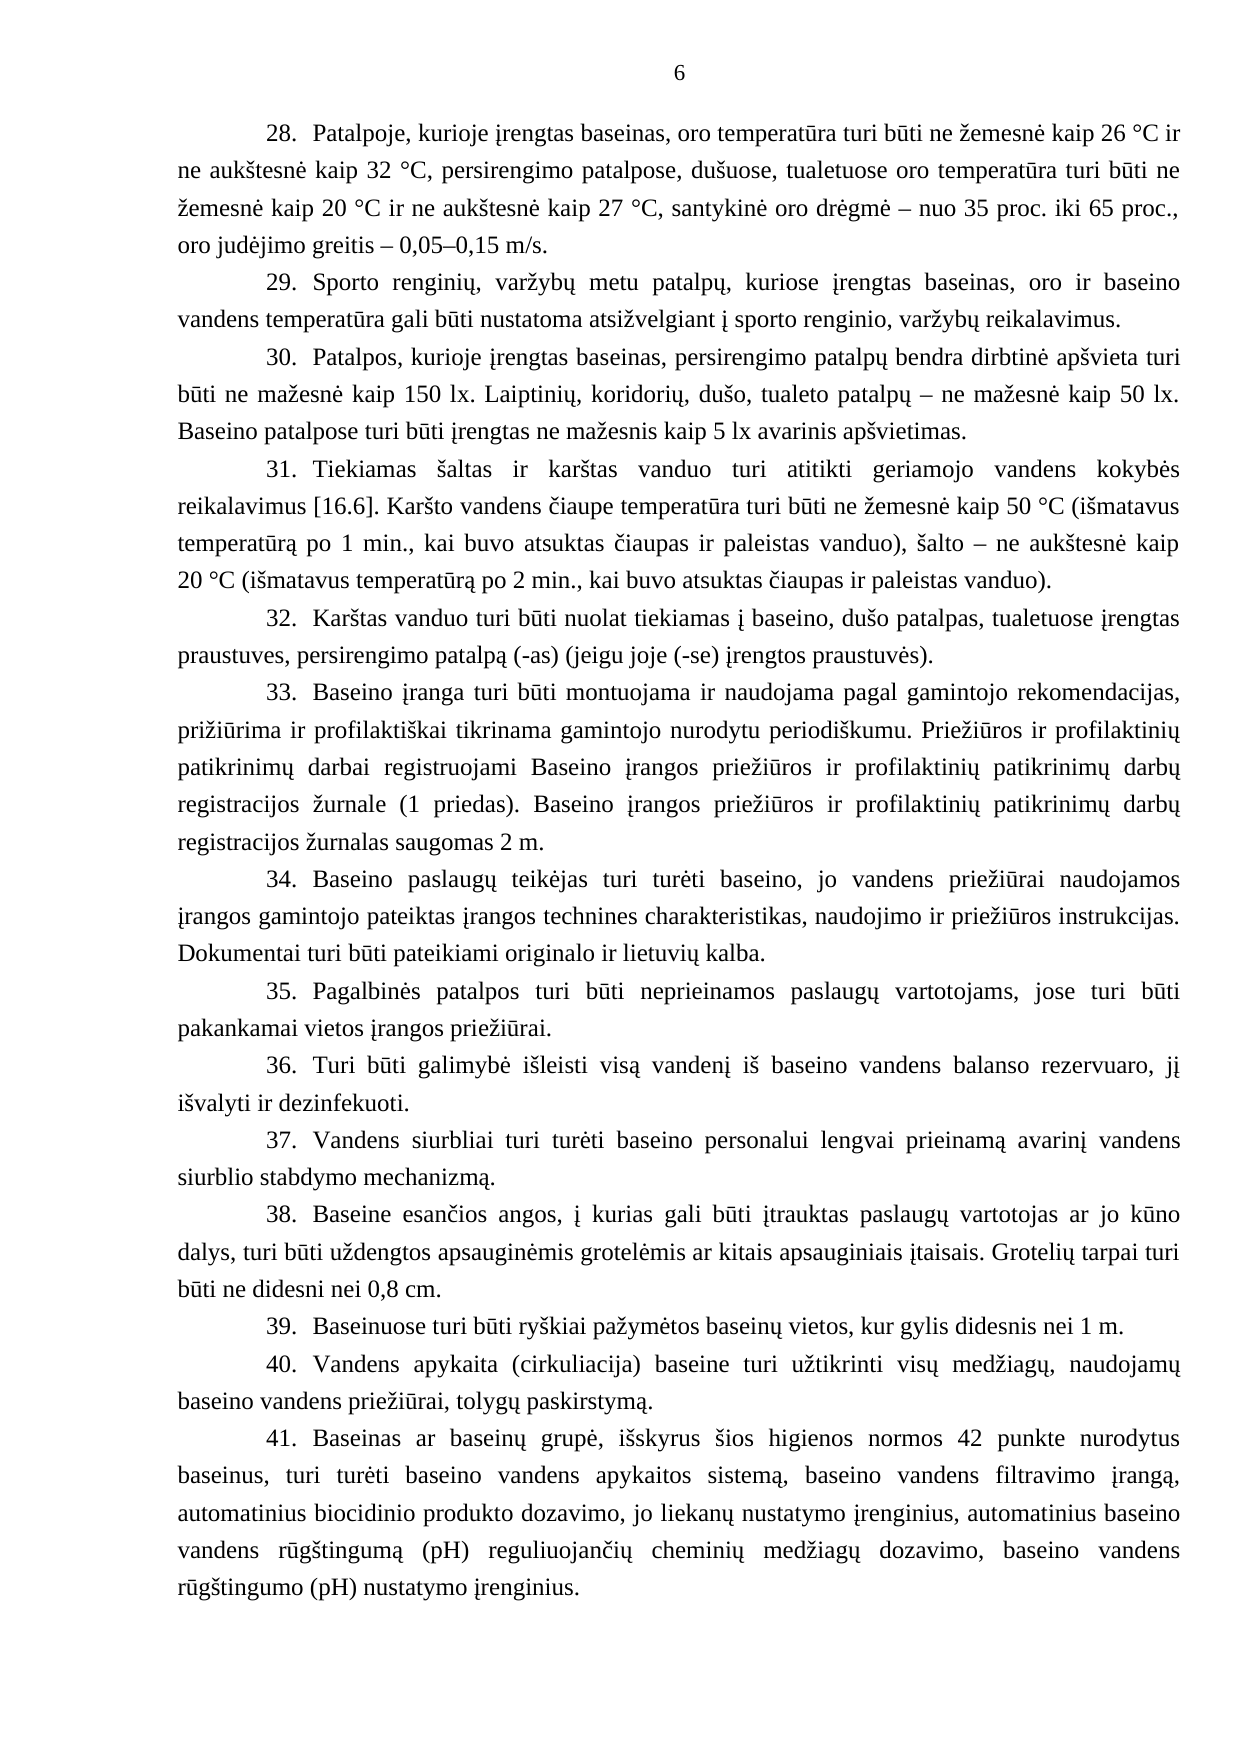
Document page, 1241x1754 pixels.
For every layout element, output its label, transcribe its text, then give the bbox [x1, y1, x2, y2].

text 37. Vandens siurbliai turi turėti baseino personalui lengvai prieinamą avarinį vandens siurblio stabdymo mechanizmą. [177, 1125, 1181, 1191]
text 40. Vandens apykaita (cirkuliacija) baseine turi užtikrinti visų medžiagų, naudojamų baseino vandens priežiūrai, tolygų paskirstymą. [177, 1349, 1181, 1415]
text 30. Patalpos, kurioje įrengtas baseinas, persirengimo patalpų bendra dirbtinė apšvieta turi būti ne mažesnė kaip 150 lx. Laiptinių, koridorių, dušo, tualeto patalpų – ne mažesnė kaip 50 lx. Baseino patalpose turi būti įrengtas ne mažesnis kaip 5 lx avarinis apšvietimas. [177, 342, 1181, 445]
text 41. Baseinas ar baseinų grupė, išskyrus šios higienos normos 42 punkte nurodytus baseinus, turi turėti baseino vandens apykaitos sistemą, baseino vandens filtravimo įrangą, automatinius biocidinio produkto dozavimo, jo liekanų nustatymo įrenginius, automatinius baseino vandens rūgštingumą (pH) reguliuojančių cheminių medžiagų dozavimo, baseino vandens rūgštingumo (pH) nustatymo įrenginius. [177, 1423, 1181, 1601]
text 38. Baseine esančios angos, į kurias gali būti įtrauktas paslaugų vartotojas ar jo kūno dalys, turi būti uždengtos apsauginėmis grotelėmis ar kitais apsauginiais įtaisais. Grotelių tarpai turi būti ne didesni nei 0,8 cm. [177, 1199, 1181, 1303]
text 33. Baseino įranga turi būti montuojama ir naudojama pagal gamintojo rekomendacijas, prižiūrima ir profilaktiškai tikrinama gamintojo nurodytu periodiškumu. Priežiūros ir profilaktinių patikrinimų darbai registruojami Baseino įrangos priežiūros ir profilaktinių patikrinimų darbų registracijos žurnale (1 priedas). Baseino įrangos priežiūros ir profilaktinių patikrinimų darbų registracijos žurnalas saugomas 2 m. [177, 677, 1181, 855]
text 39. Baseinuose turi būti ryškiai pažymėtos baseinų vietos, kur gylis didesnis nei 1 m. [177, 1311, 1181, 1340]
text 35. Pagalbinės patalpos turi būti neprieinamos paslaugų vartotojams, jose turi būti pakankamai vietos įrangos priežiūrai. [177, 976, 1181, 1042]
text 32. Karštas vanduo turi būti nuolat tiekiamas į baseino, dušo patalpas, tualetuose įrengtas praustuves, persirengimo patalpą (-as) (jeigu joje (-se) įrengtos praustuvės). [177, 603, 1181, 669]
text 36. Turi būti galimybė išleisti visą vandenį iš baseino vandens balanso rezervuaro, jį išvalyti ir dezinfekuoti. [177, 1050, 1181, 1116]
text 34. Baseino paslaugų teikėjas turi turėti baseino, jo vandens priežiūrai naudojamos įrangos gamintojo pateiktas įrangos technines charakteristikas, naudojimo ir priežiūros instrukcijas. Dokumentai turi būti pateikiami originalo ir lietuvių kalba. [177, 864, 1181, 967]
text 28. Patalpoje, kurioje įrengtas baseinas, oro temperatūra turi būti ne žemesnė kaip 26 °C ir ne aukštesnė kaip 32 °C, persirengimo patalpose, dušuose, tualetuose oro temperatūra turi būti ne žemesnė kaip 20 °C ir ne aukštesnė kaip 27 °C, santykinė oro drėgmė – nuo 35 proc. iki 65 proc., oro judėjimo greitis – 0,05–0,15 m/s. [177, 118, 1181, 259]
text 31. Tiekiamas šaltas ir karštas vanduo turi atitikti geriamojo vandens kokybės reikalavimus [16.6]. Karšto vandens čiaupe temperatūra turi būti ne žemesnė kaip 50 °C (išmatavus temperatūrą po 1 min., kai buvo atsuktas čiaupas ir paleistas vanduo), šalto – ne aukštesnė kaip 20 °C (išmatavus temperatūrą po 2 min., kai buvo atsuktas čiaupas ir paleistas vanduo). [177, 454, 1181, 594]
text 29. Sporto renginių, varžybų metu patalpų, kuriose įrengtas baseinas, oro ir baseino vandens temperatūra gali būti nustatoma atsižvelgiant į sporto renginio, varžybų reikalavimus. [177, 267, 1181, 333]
